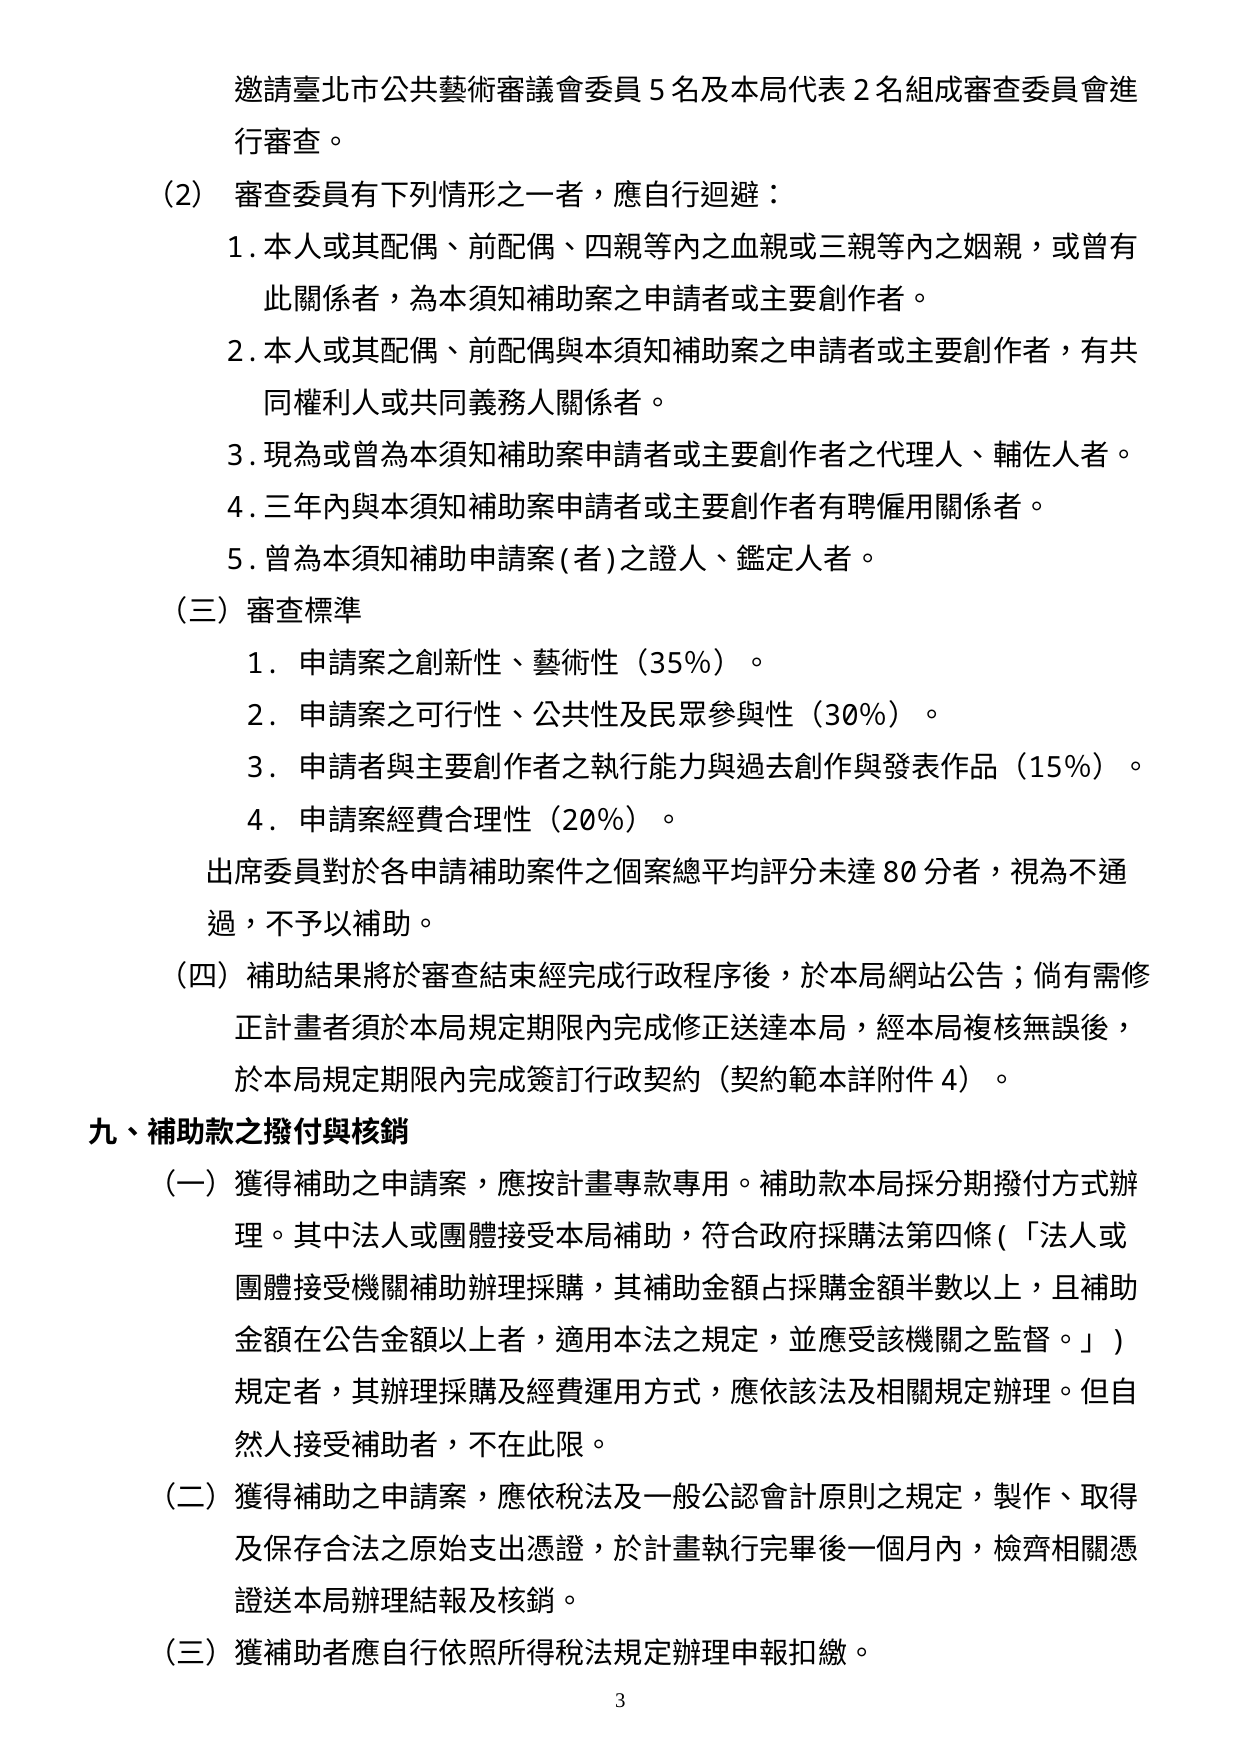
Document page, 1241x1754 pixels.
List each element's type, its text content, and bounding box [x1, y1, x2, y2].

list 本人或其配偶、前配偶與本須知補助案之申請者或主要創作者，有共同權利人或共同義務人關係者。 [226, 319, 1152, 424]
list 本人或其配偶、前配偶、四親等內之血親或三親等內之姻親，或曾有此關係者，為本須知補助案之申請者或主要創作者。 [226, 215, 1152, 319]
text （二）獲得補助之申請案，應依稅法及一般公認會計原則之規定，製作、取得及保存合法之原始支出憑證，於計畫執行完畢後一個月內，檢齊相關憑證送本局辦理結報及核銷。 [89, 1465, 1152, 1622]
text 1. 申請案之創新性、藝術性（35％）。 [89, 632, 1152, 684]
text （三）審查標準 [89, 580, 1152, 632]
list 審查委員有下列情形之一者，應自行迴避： [145, 163, 1152, 215]
text 九、補助款之撥付與核銷 [89, 1101, 1152, 1153]
text 4. 申請案經費合理性（20％）。 [89, 788, 1152, 840]
text （四）補助結果將於審查結束經完成行政程序後，於本局網站公告；倘有需修正計畫者須於本局規定期限內完成修正送達本局，經本局複核無誤後，於本局規定期限內完成簽訂行政契約（契約範本詳附件4）。 [89, 944, 1152, 1101]
text 出席委員對於各申請補助案件之個案總平均評分未達80分者，視為不通過，不予以補助。 [89, 840, 1152, 944]
text （一）獲得補助之申請案，應按計畫專款專用。補助款本局採分期撥付方式辦理。其中法人或團體接受本局補助，符合政府採購法第四條(「法人或團體接受機關補助辦理採購，其補助金額占採購金額半數以上，且補助金額在公告金額以上者，適用本法之規定，並應受該機關之監督。」)規定者，其辦理採購及經費運用方式，應依該法及相關規定辦理。但自然人接受補助者，不在此限。 [89, 1153, 1152, 1465]
text 3. 申請者與主要創作者之執行能力與過去創作與發表作品（15％）。 [89, 736, 1152, 788]
text 2. 申請案之可行性、公共性及民眾參與性（30％）。 [89, 684, 1152, 736]
list 曾為本須知補助申請案(者)之證人、鑑定人者。 [226, 528, 1152, 580]
list 現為或曾為本須知補助案申請者或主要創作者之代理人、輔佐人者。 [226, 424, 1152, 476]
list 邀請臺北市公共藝術審議會委員5名及本局代表2名組成審查委員會進行審查。 [145, 59, 1152, 163]
list 三年內與本須知補助案申請者或主要創作者有聘僱用關係者。 [226, 476, 1152, 528]
text （三）獲補助者應自行依照所得稅法規定辦理申報扣繳。 [89, 1622, 1152, 1674]
